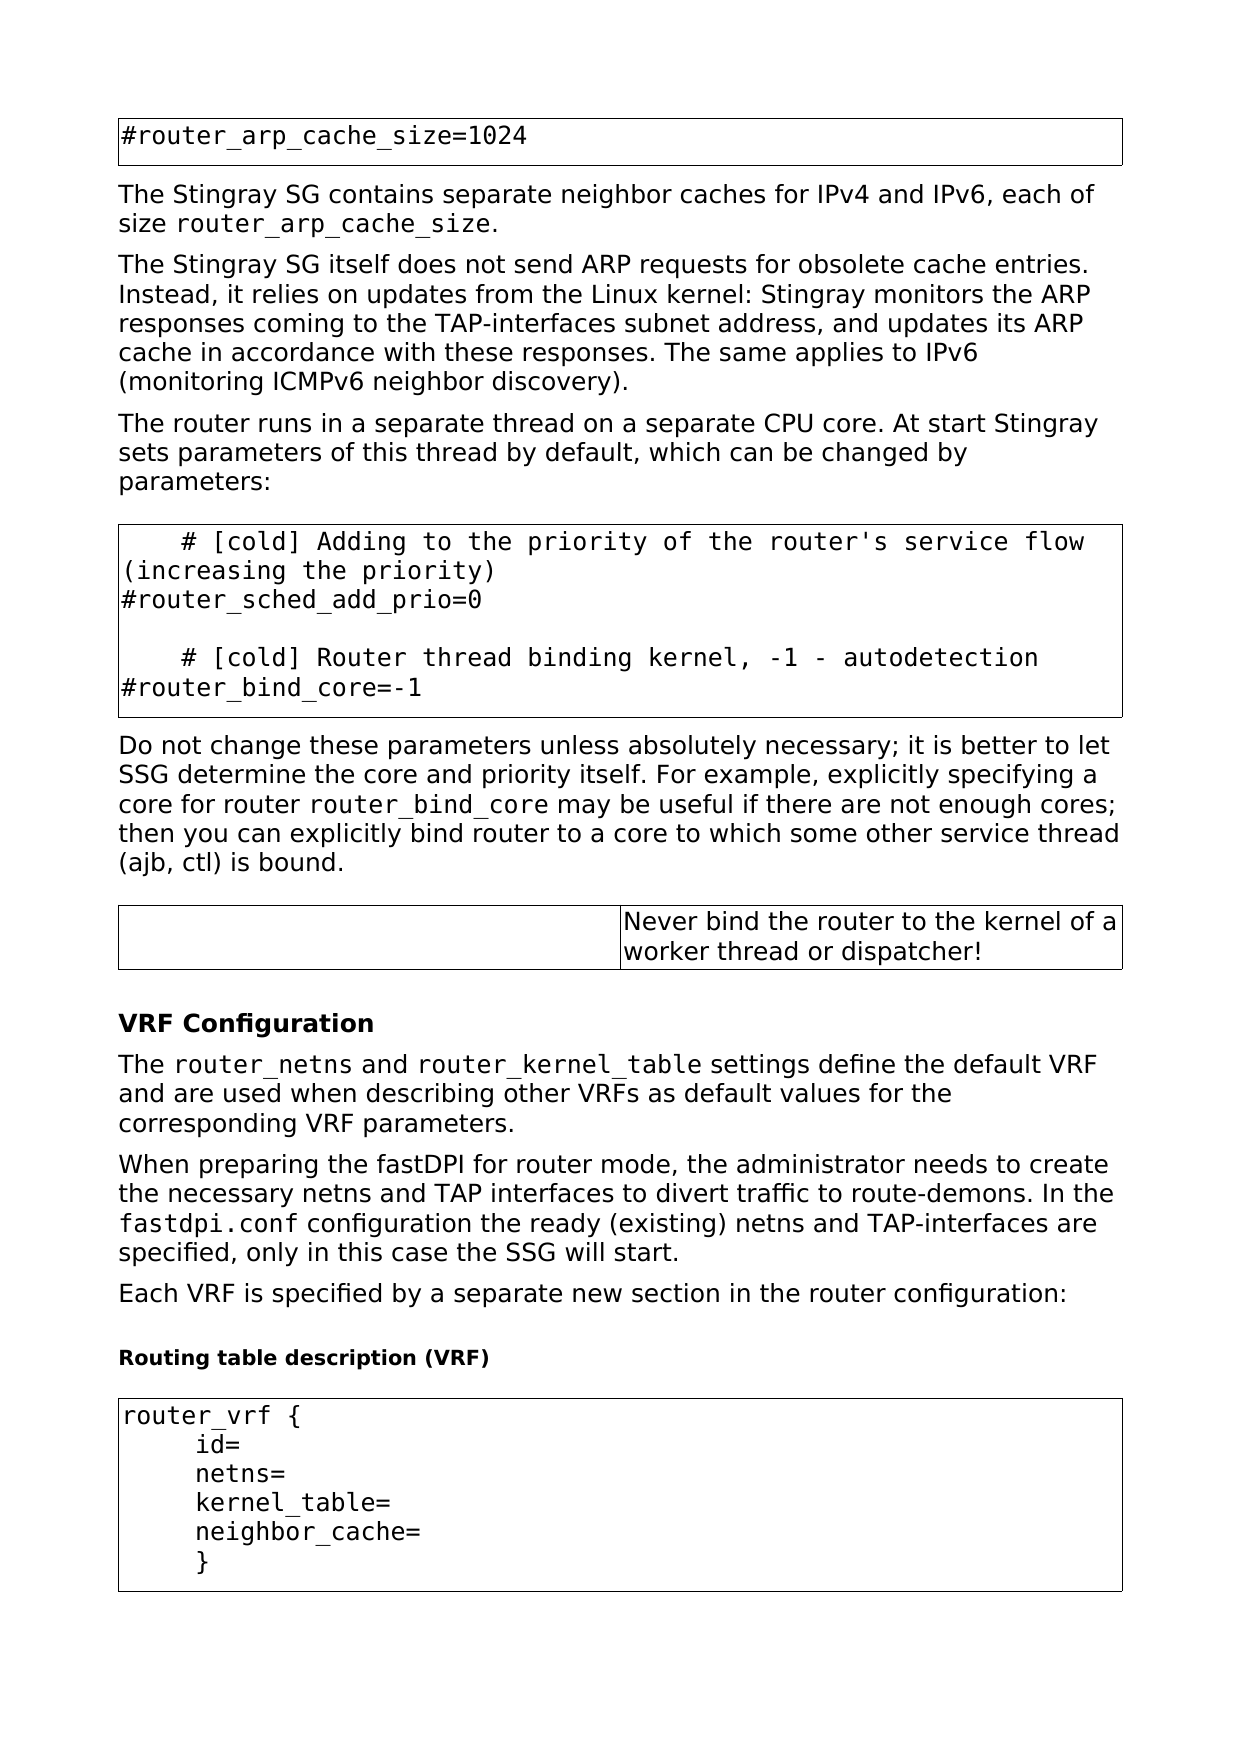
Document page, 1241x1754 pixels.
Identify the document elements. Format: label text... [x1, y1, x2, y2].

text The Stingray SG itself does not send ARP requests for obsolete cache entries. Instead, it relies on updates from the Linux kernel: Stingray monitors the ARP responses coming to the TAP-interfaces subnet address, and updates its ARP cache in accordance with these responses. The same applies to IPv6 (monitoring ICMPv6 neighbor discovery). [118, 251, 1122, 397]
text The router runs in a separate thread on a separate CPU core. At start Stingray sets parameters of this thread by default, which can be changed by parameters: [118, 409, 1122, 497]
table_header router_vrf { id= netns= kernel_table= neighbor_cache= } [119, 1399, 1122, 1591]
table_header # [cold] Adding to the priority of the router's service flow (increasing the priority) #router_sched_add_prio=0 # [cold] Router thread binding kernel, -1 - autodetection #router_bind_core=-1 [119, 525, 1122, 717]
table_header #router_arp_cache_size=1024 [119, 119, 1122, 165]
text When preparing the fastDPI for router mode, the administrator needs to create the necessary netns and TAP interfaces to divert traffic to route-demons. In the fastdpi.conf configuration the ready (existing) netns and TAP-interfaces are specified, only in this case the SSG will start. [118, 1150, 1122, 1267]
table_header [119, 906, 620, 969]
subtitle Routing table description (VRF) [118, 1346, 1122, 1371]
text Each VRF is specified by a separate new section in the router configuration: [118, 1279, 1122, 1309]
table_header Never bind the router to the kernel of a worker thread or dispatcher! [621, 906, 1122, 969]
text The Stingray SG contains separate neighbor caches for IPv4 and IPv6, each of size router_arp_cache_size. [118, 180, 1122, 238]
text Do not change these parameters unless absolutely necessary; it is better to let SSG determine the core and priority itself. For example, explicitly specifying a core for router router_bind_core may be useful if there are not enough cores; then you can explicitly bind router to a core to which some other service thread (ajb, ctl) is bound. [118, 731, 1122, 877]
subtitle VRF Configuration [118, 1009, 1122, 1038]
text The router_netns and router_kernel_table settings define the default VRF and are used when describing other VRFs as default values for the corresponding VRF parameters. [118, 1050, 1122, 1138]
